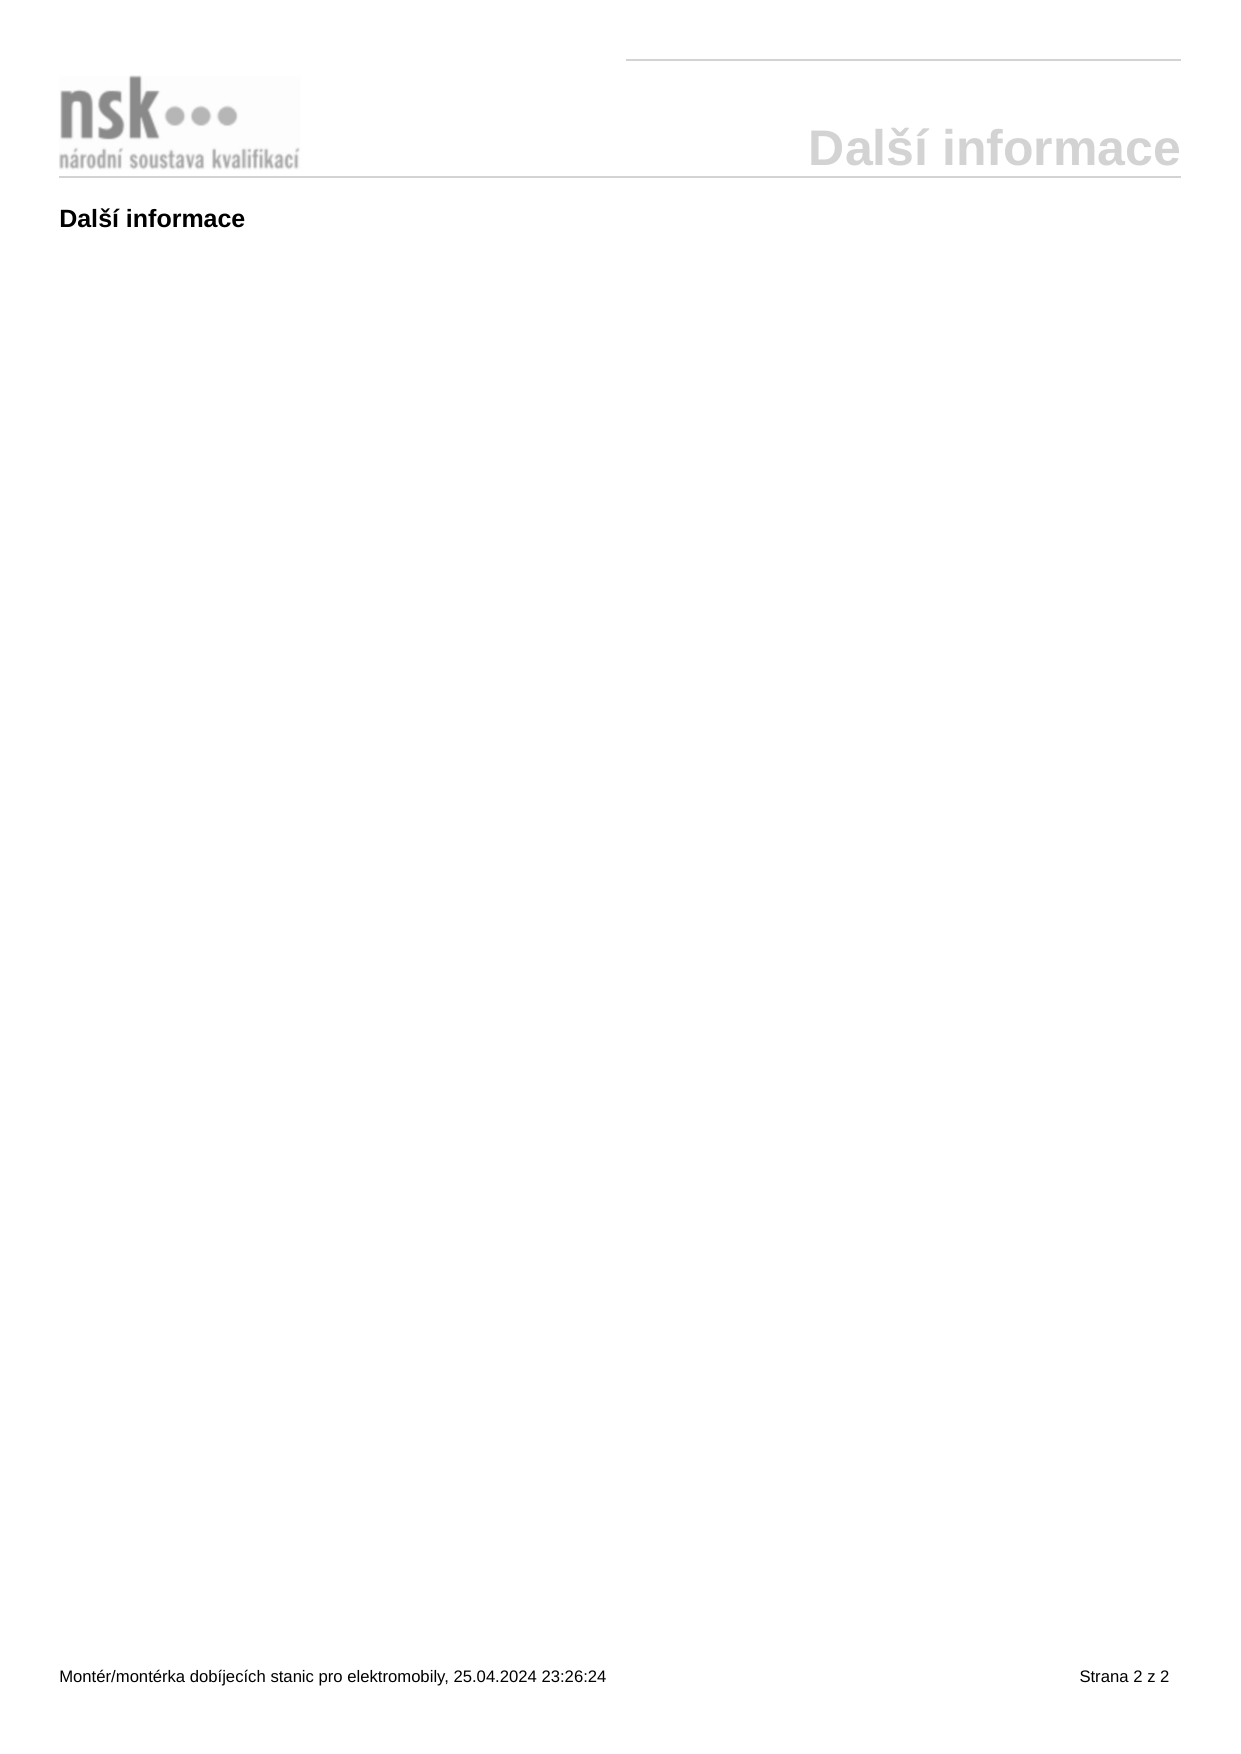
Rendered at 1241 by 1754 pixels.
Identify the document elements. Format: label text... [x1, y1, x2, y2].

table_cell [620, 1136, 626, 1397]
table_cell [59, 1397, 483, 1658]
table_cell [484, 236, 620, 536]
table_cell [59, 178, 1181, 194]
table_cell [862, 194, 1169, 200]
table_cell [626, 194, 862, 200]
table_cell [626, 536, 862, 836]
table_cell [862, 836, 1169, 1136]
table_cell [620, 536, 626, 836]
table_cell Další informace [59, 200, 1181, 236]
table_cell [59, 536, 483, 836]
table_cell [1169, 536, 1181, 836]
table_cell [59, 194, 483, 200]
table_cell [1169, 836, 1181, 1136]
table_cell [1169, 1136, 1181, 1397]
picture [58, 59, 621, 171]
table_cell [484, 1136, 620, 1397]
table_cell [626, 1397, 862, 1658]
table_cell [621, 59, 626, 170]
table_cell [862, 1397, 1169, 1658]
table_cell [484, 194, 620, 200]
table_cell [59, 836, 483, 1136]
table_cell [1169, 236, 1181, 536]
table_cell Další informace [626, 61, 1181, 176]
table_cell [862, 236, 1169, 536]
table_cell [1169, 194, 1181, 200]
table_cell [862, 1136, 1169, 1397]
table_cell [59, 171, 483, 176]
table_cell [626, 236, 862, 536]
table_cell [620, 236, 626, 536]
table_cell Strana 2 z 2 [862, 1658, 1169, 1694]
table_cell [620, 1397, 626, 1658]
table_cell [862, 536, 1169, 836]
table_cell [620, 836, 626, 1136]
table_cell [1169, 1658, 1181, 1694]
table_cell Montér/montérka dobíjecích stanic pro elektromobily, 25.04.2024 23:26:24 [59, 1658, 862, 1694]
table_cell [59, 236, 483, 536]
table_cell [484, 1397, 620, 1658]
table_cell [59, 1136, 483, 1397]
table_cell [626, 836, 862, 1136]
table_cell [484, 536, 620, 836]
table_cell [484, 836, 620, 1136]
table_cell [626, 1136, 862, 1397]
table_cell [1169, 1397, 1181, 1658]
table_cell [484, 171, 620, 176]
